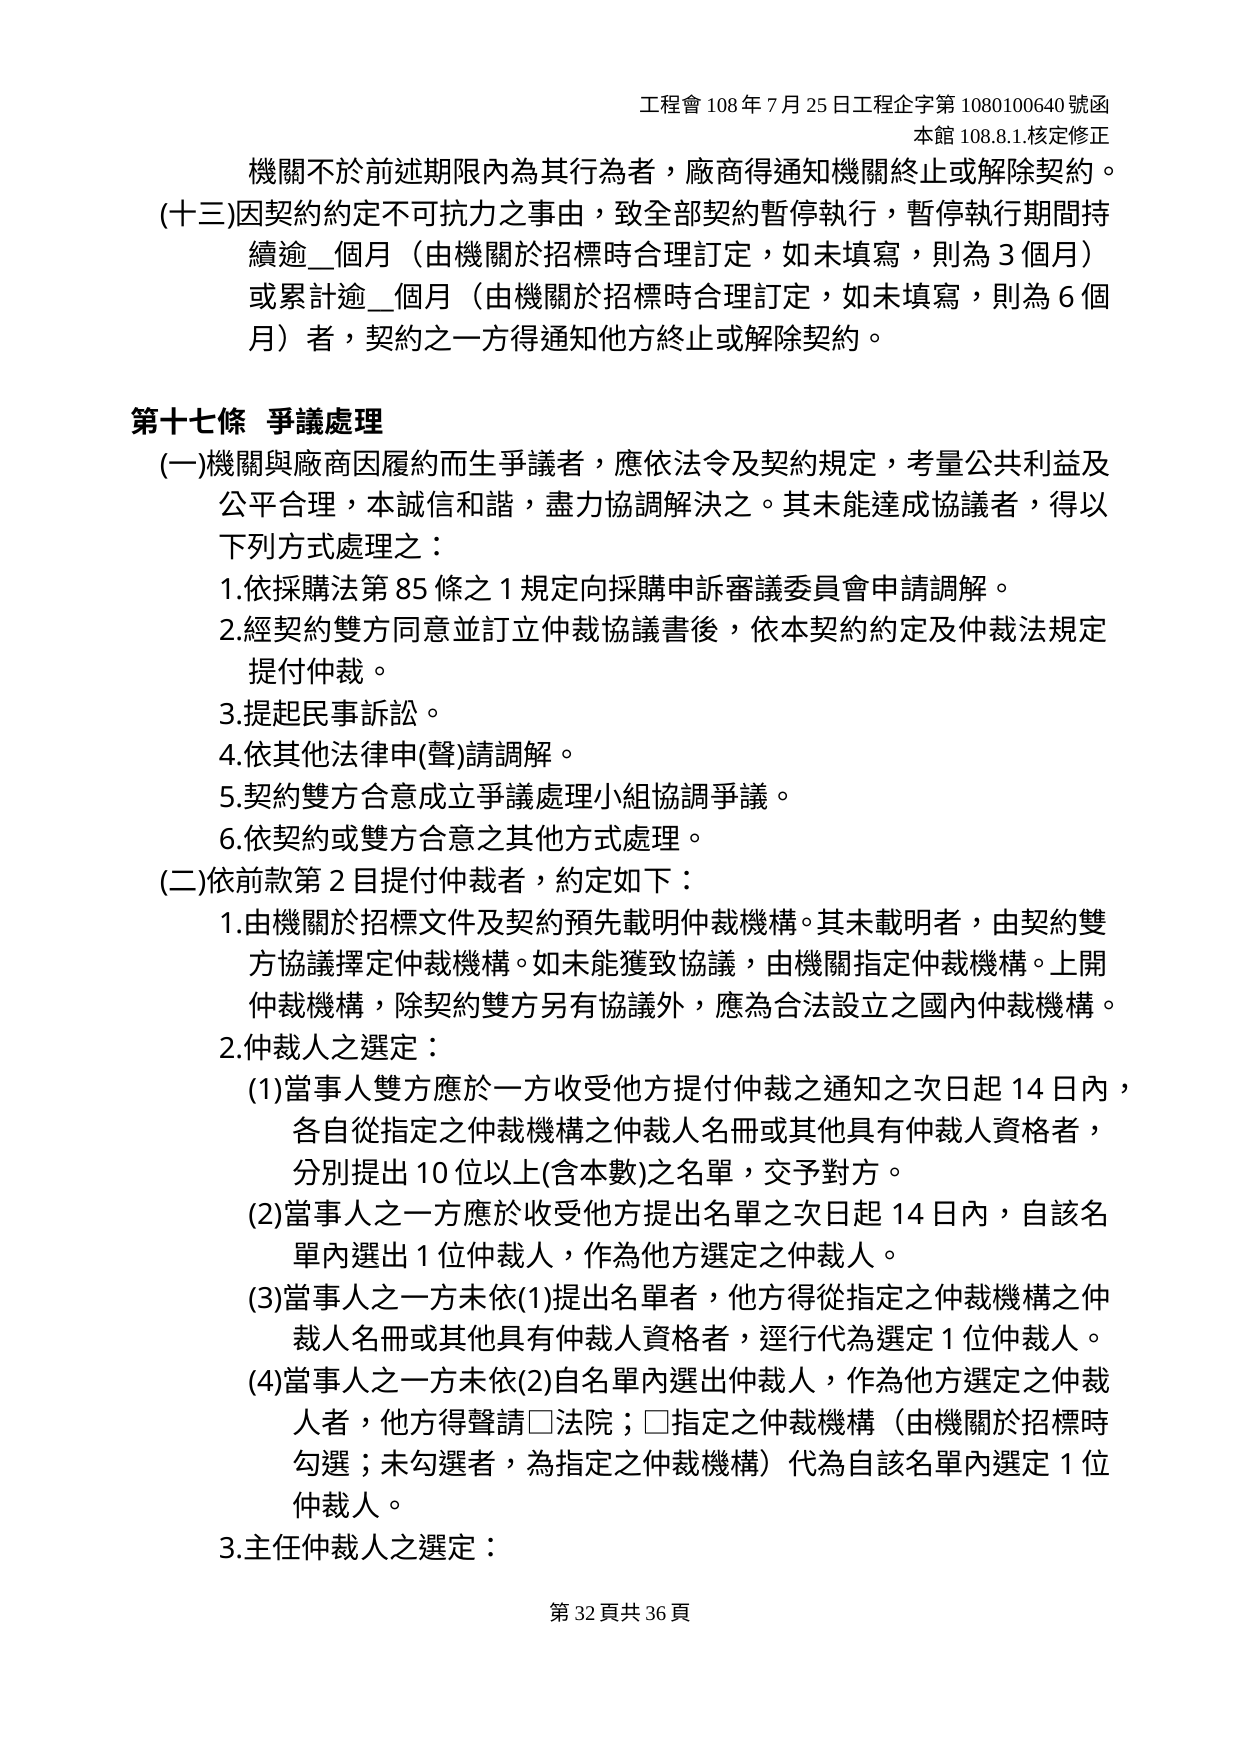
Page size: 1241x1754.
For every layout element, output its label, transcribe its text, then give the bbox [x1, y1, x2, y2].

text (十二)除契約另有約定外，履行契約需機關之行為始能完成，因可歸責於機關之事由而機關不為其行為時，廠商得定相當期限催告機關為之。機關不於前述期限內為其行為者，廠商得通知機關終止或解除契約。 [159, 149, 1110, 191]
text (2)當事人之一方應於收受他方提出名單之次日起14日內，自該名單內選出1位仲裁人，作為他方選定之仲裁人。 [248, 1191, 1110, 1275]
text 2.經契約雙方同意並訂立仲裁協議書後，依本契約約定及仲裁法規定提付仲裁。 [218, 607, 1108, 691]
text 2.仲裁人之選定： [218, 1025, 1108, 1066]
text 5.契約雙方合意成立爭議處理小組協調爭議。 [218, 774, 1110, 816]
text 6.依契約或雙方合意之其他方式處理。 [218, 816, 1108, 858]
text 1.依採購法第85條之1規定向採購申訴審議委員會申請調解。 [218, 566, 1108, 607]
text (1)當事人雙方應於一方收受他方提付仲裁之通知之次日起14日內，各自從指定之仲裁機構之仲裁人名冊或其他具有仲裁人資格者，分別提出10位以上(含本數)之名單，交予對方。 [248, 1066, 1110, 1191]
text 4.依其他法律申(聲)請調解。 [218, 732, 1108, 774]
text (3)當事人之一方未依(1)提出名單者，他方得從指定之仲裁機構之仲裁人名冊或其他具有仲裁人資格者，逕行代為選定1位仲裁人。 [248, 1275, 1110, 1358]
text 3.提起民事訴訟。 [218, 691, 1108, 732]
text (一)機關與廠商因履約而生爭議者，應依法令及契約規定，考量公共利益及公平合理，本誠信和諧，盡力協調解決之。其未能達成協議者，得以下列方式處理之： [159, 441, 1110, 566]
text 第十七條 爭議處理 [130, 399, 1110, 441]
text (4)當事人之一方未依(2)自名單內選出仲裁人，作為他方選定之仲裁人者，他方得聲請□法院；□指定之仲裁機構（由機關於招標時勾選；未勾選者，為指定之仲裁機構）代為自該名單內選定1位仲裁人。 [248, 1358, 1110, 1525]
text 1.由機關於招標文件及契約預先載明仲裁機構。其未載明者，由契約雙方協議擇定仲裁機構。如未能獲致協議，由機關指定仲裁機構。上開仲裁機構，除契約雙方另有協議外，應為合法設立之國內仲裁機構。 [218, 900, 1108, 1025]
text (十三)因契約約定不可抗力之事由，致全部契約暫停執行，暫停執行期間持續逾__個月（由機關於招標時合理訂定，如未填寫，則為3個月）或累計逾__個月（由機關於招標時合理訂定，如未填寫，則為6個月）者，契約之一方得通知他方終止或解除契約。 [159, 191, 1110, 357]
text (二)依前款第2目提付仲裁者，約定如下： [159, 858, 1110, 900]
text 3.主任仲裁人之選定： [218, 1525, 1108, 1566]
